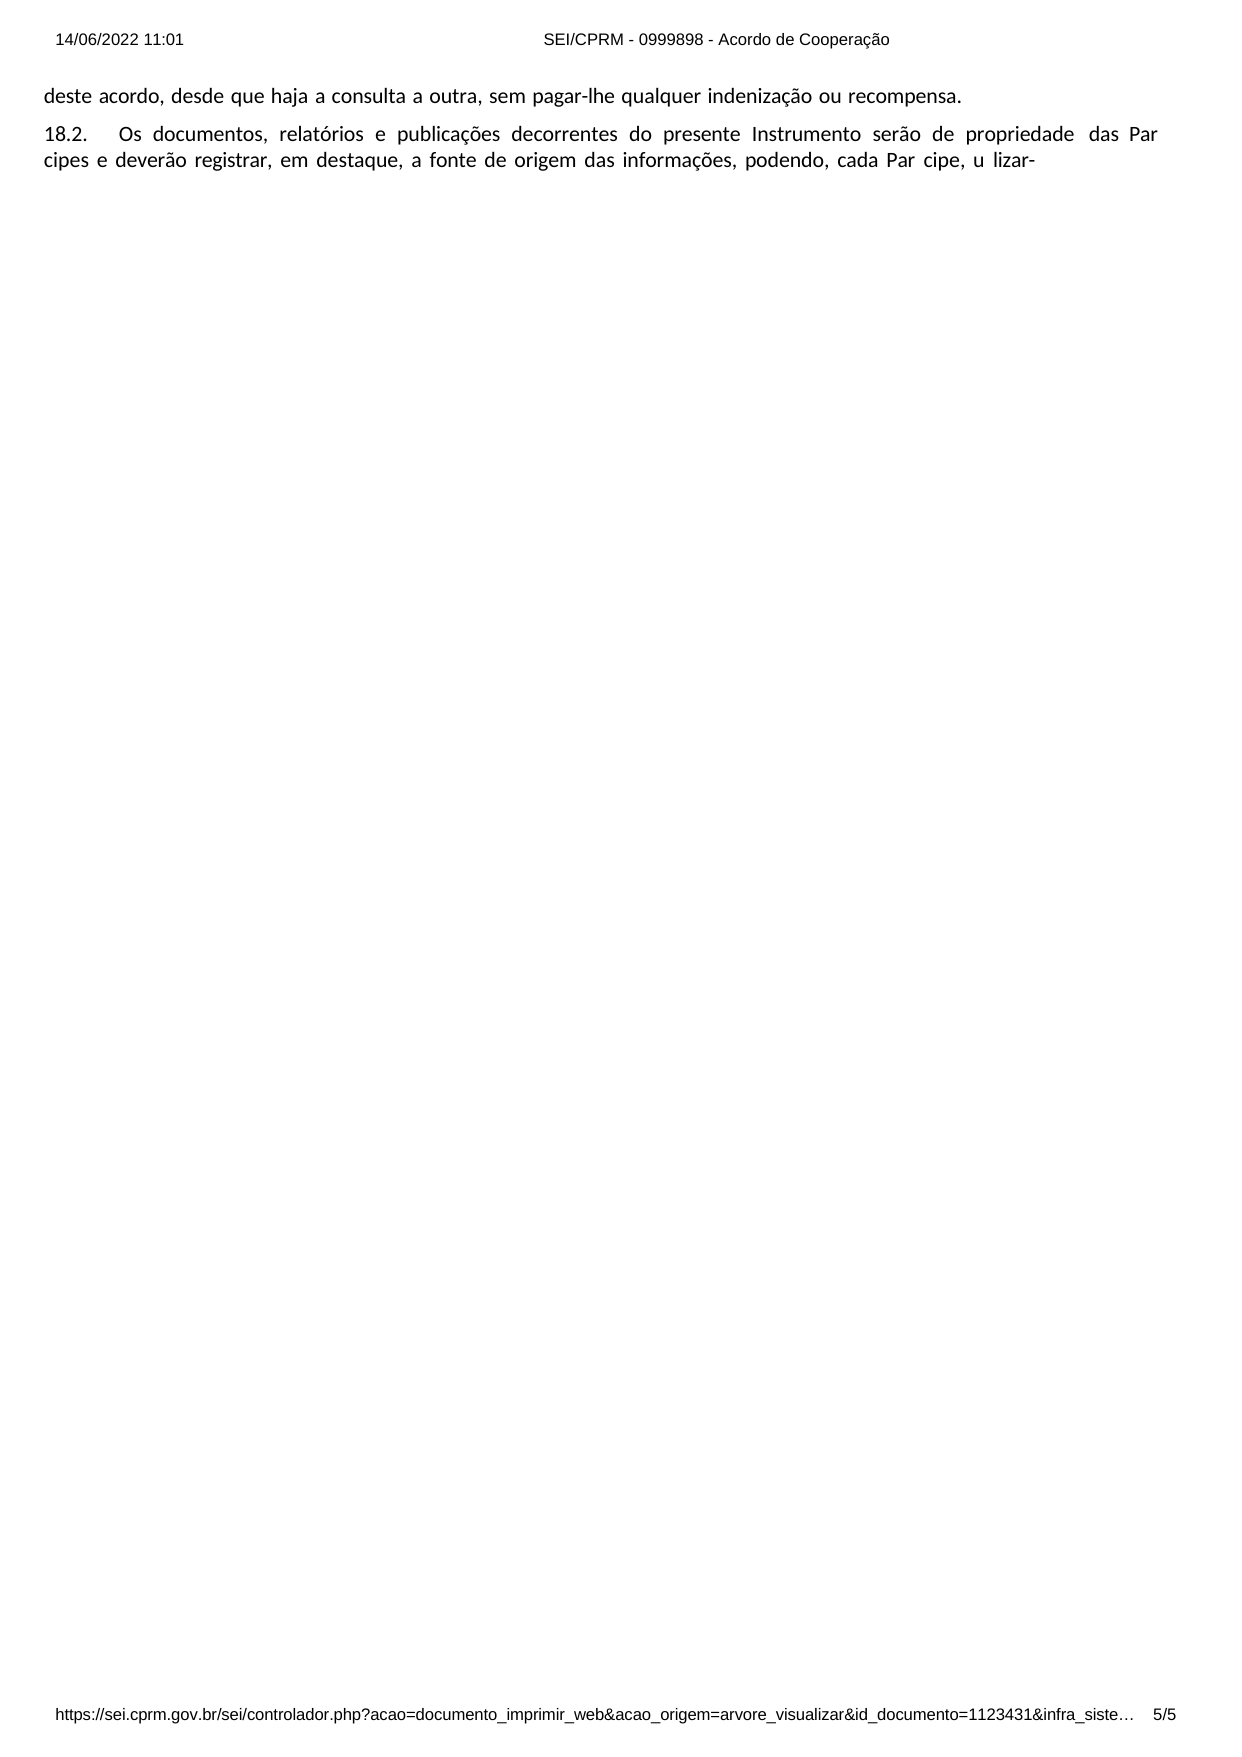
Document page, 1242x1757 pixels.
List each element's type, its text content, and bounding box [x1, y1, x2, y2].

list Os documentos, relatórios e publicações decorrentes do presente Instrumento serão de propriedade das Par cipes e deverão registrar, em destaque, a fonte de origem das informações, podendo, cada Par cipe, u lizar- [44, 120, 1159, 173]
list deste acordo, desde que haja a consulta a outra, sem pagar-lhe qualquer indenização ou recompensa. [44, 82, 1159, 109]
